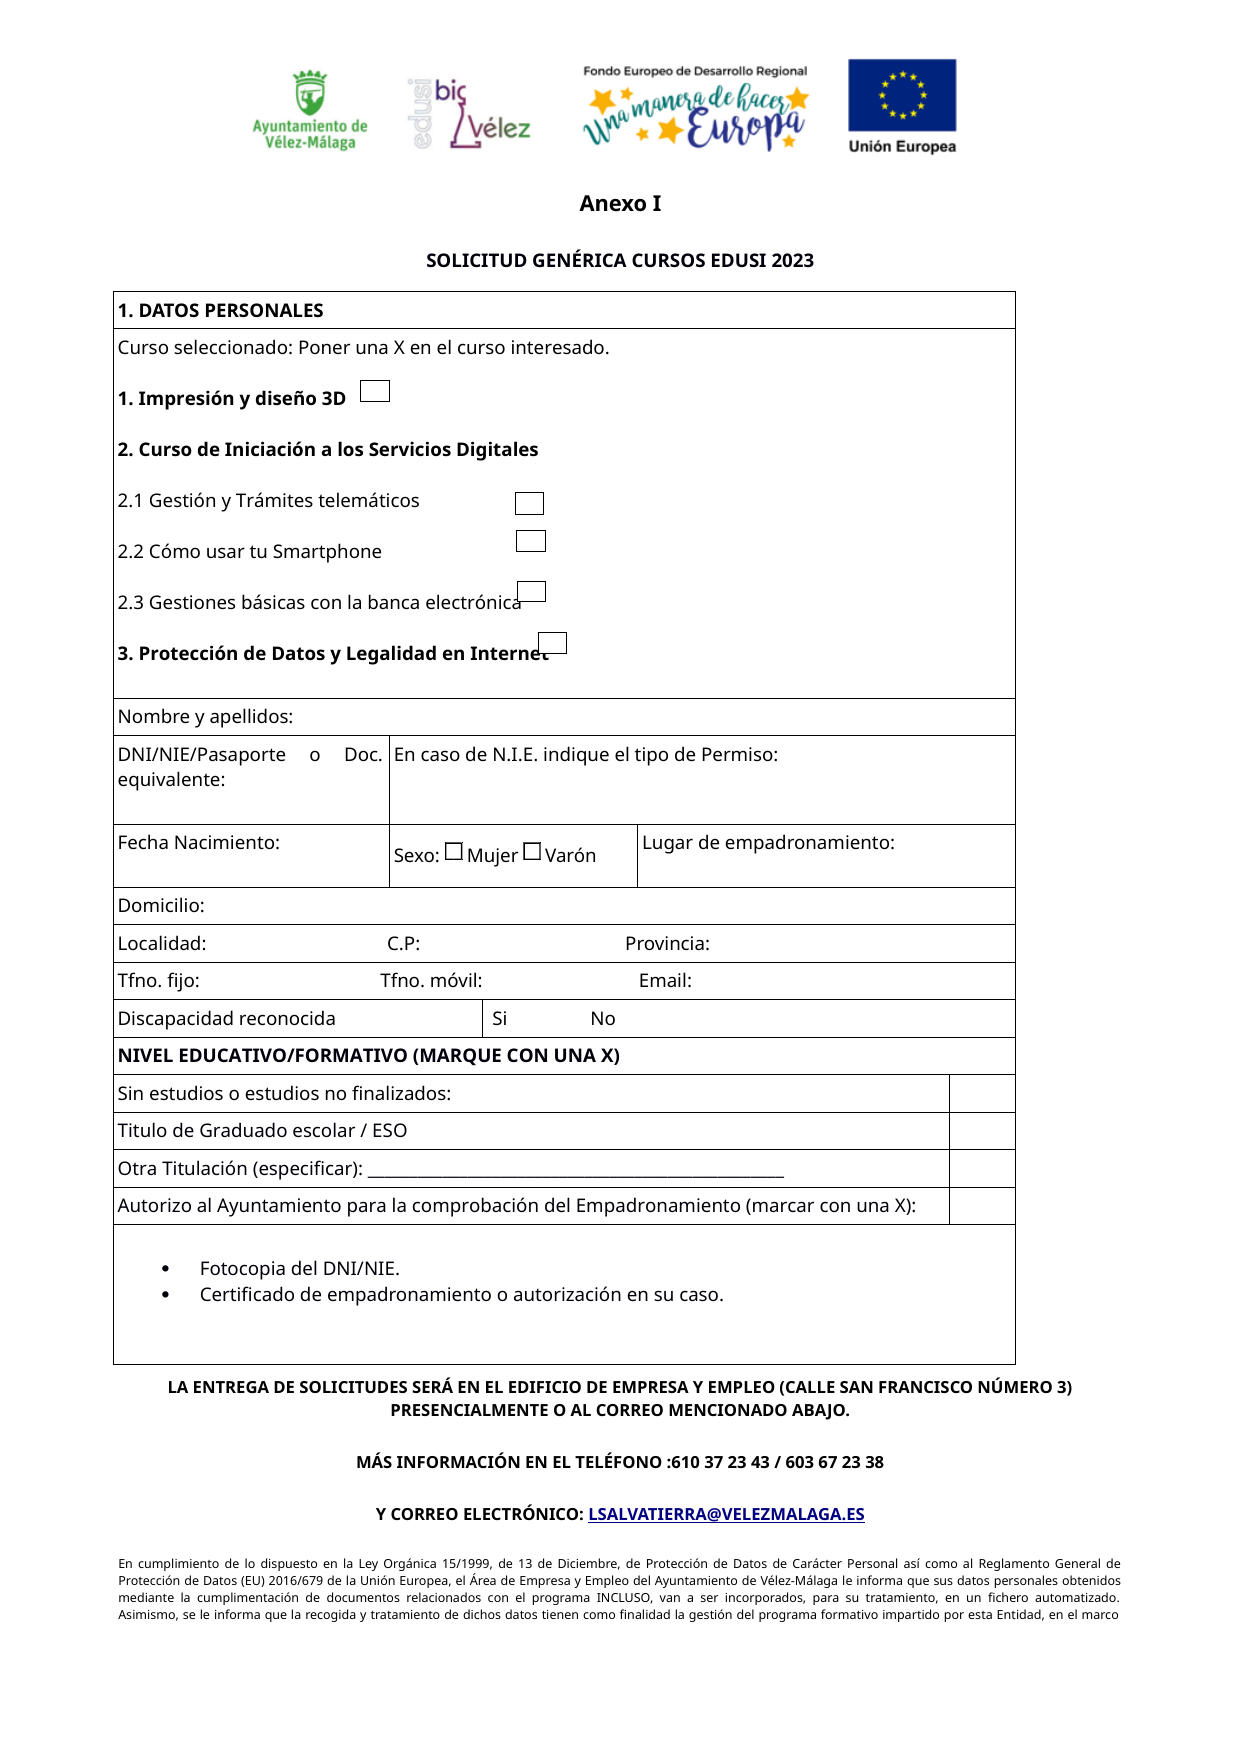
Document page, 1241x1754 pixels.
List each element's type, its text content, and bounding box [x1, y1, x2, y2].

table_cell Curso seleccionado: Poner una X en el curso interesado. 1. Impresión y diseño 3D 2. Curso de Iniciación a los Servicios Digitales 2.1 Gestión y Trámites telemáticos 2.2 Cómo usar tu Smartphone 2.3 Gestiones básicas con la banca electrónica 3. Protección de Datos y Legalidad en Internet [114, 329, 1015, 697]
table_cell Domicilio: [114, 888, 1015, 924]
table_cell DNI/NIE/Pasaporte o Doc. equivalente: [114, 736, 389, 823]
table_cell [950, 1075, 1015, 1111]
text SOLICITUD GENÉRICA CURSOS EDUSI 2023 [118, 247, 1122, 273]
table_cell Tfno. fijo: Tfno. móvil: Email: [114, 963, 1015, 999]
table_cell Sexo: Mujer Varón [390, 825, 637, 886]
table_cell [950, 1113, 1015, 1149]
table_cell Discapacidad reconocida [114, 1000, 482, 1036]
table_cell Autorizo al Ayuntamiento para la comprobación del Empadronamiento (marcar con una X): [114, 1188, 949, 1224]
table_cell Fecha Nacimiento: [114, 825, 389, 886]
table_cell NIVEL EDUCATIVO/FORMATIVO (Marque con una x) [114, 1038, 1015, 1074]
table_cell Fotocopia del DNI/NIE. Certificado de empadronamiento o autorización en su caso. [114, 1225, 1015, 1363]
table_cell [950, 1150, 1015, 1186]
text En cumplimiento de lo dispuesto en la Ley Orgánica 15/1999, de 13 de Diciembre, de Protección de Datos de Carácter Personal así como al Reglamento General de Protección de Datos (EU) 2016/679 de la Unión Europea, el Área de Empresa y Empleo del Ayuntamiento de Vélez-Málaga le informa que sus datos personales obtenidos mediante la cumplimentación de documentos relacionados con el programa INCLUSO, van a ser incorporados, para su tratamiento, en un fichero automatizado. Asimismo, se le informa que la recogida y tratamiento de dichos datos tienen como finalidad la gestión del programa formativo impartido por esta Entidad, en el marco [118, 1555, 1122, 1623]
table_cell [950, 1188, 1015, 1224]
table_cell Nombre y apellidos: [114, 699, 1015, 735]
table_cell Lugar de empadronamiento: [638, 825, 1015, 886]
table_cell En caso de N.I.E. indique el tipo de Permiso: [390, 736, 1015, 823]
table_cell Titulo de Graduado escolar / ESO [114, 1113, 949, 1149]
text LA ENTREGA DE SOLICITUDES SERÁ EN EL EDIFICIO DE EMPRESA Y EMPLEO (CALLE SAN FRANCISCO NÚMERO 3) PRESENCIALMENTE O AL CORREO MENCIONADO ABAJO. [118, 1376, 1122, 1421]
table_cell Sin estudios o estudios no finalizados: [114, 1075, 949, 1111]
text Anexo I [118, 188, 1122, 218]
text Y CORREO ELECTRÓNICO: LSALVATIERRA@VELEZMALAGA.ES [118, 1503, 1122, 1526]
table_cell Localidad: C.P: Provincia: [114, 925, 1015, 961]
picture [203, 38, 991, 179]
table_header 1. datos personales [114, 292, 1015, 328]
table_cell Si No [483, 1000, 1015, 1036]
text MÁS INFORMACIÓN EN EL TELÉFONO :610 37 23 43 / 603 67 23 38 [118, 1451, 1122, 1473]
table_cell Otra Titulación (especificar): __________________________________________________ [114, 1150, 949, 1186]
